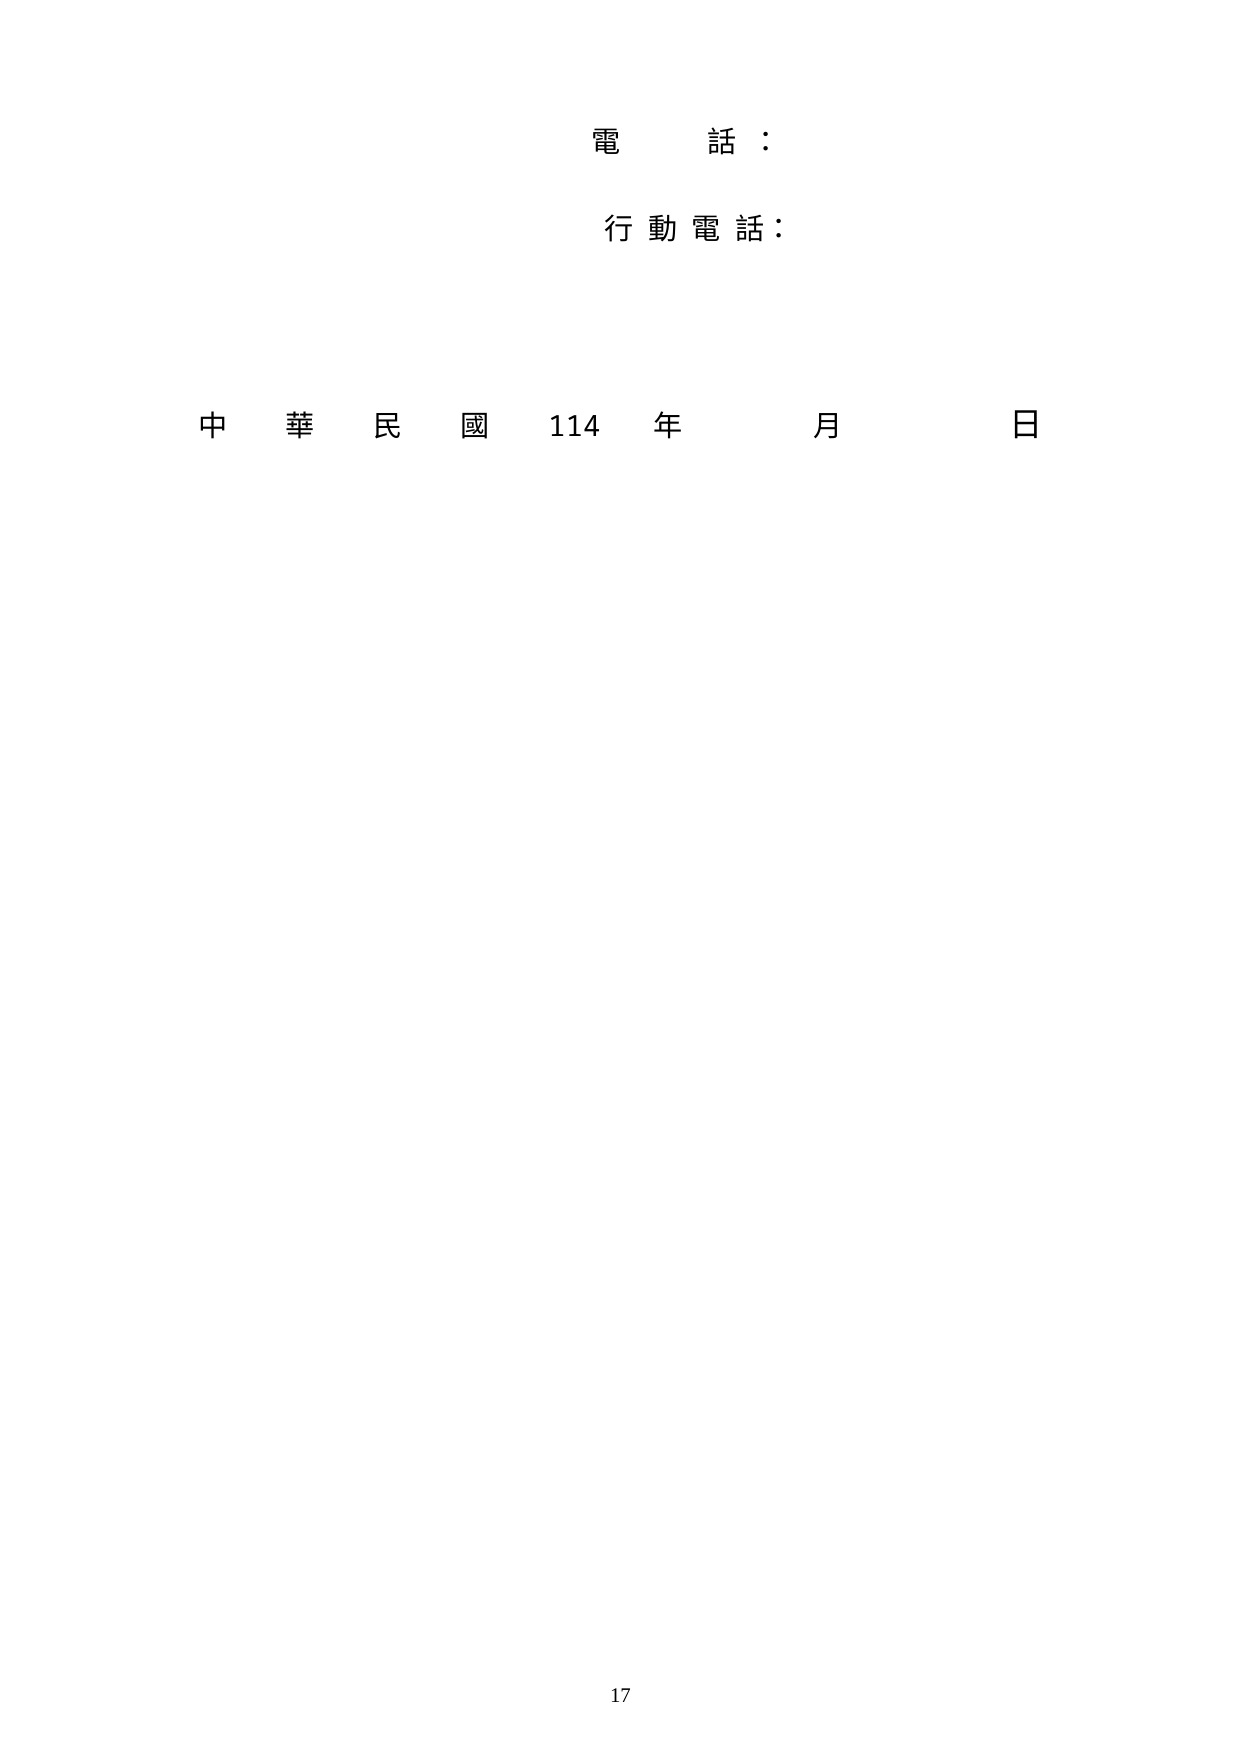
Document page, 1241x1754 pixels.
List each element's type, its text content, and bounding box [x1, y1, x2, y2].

text 行 動 電 話： [89, 185, 1152, 248]
text 電 話 ： [541, 98, 1152, 160]
text 中 華 民 國 114 年 月 日 [89, 380, 1152, 443]
